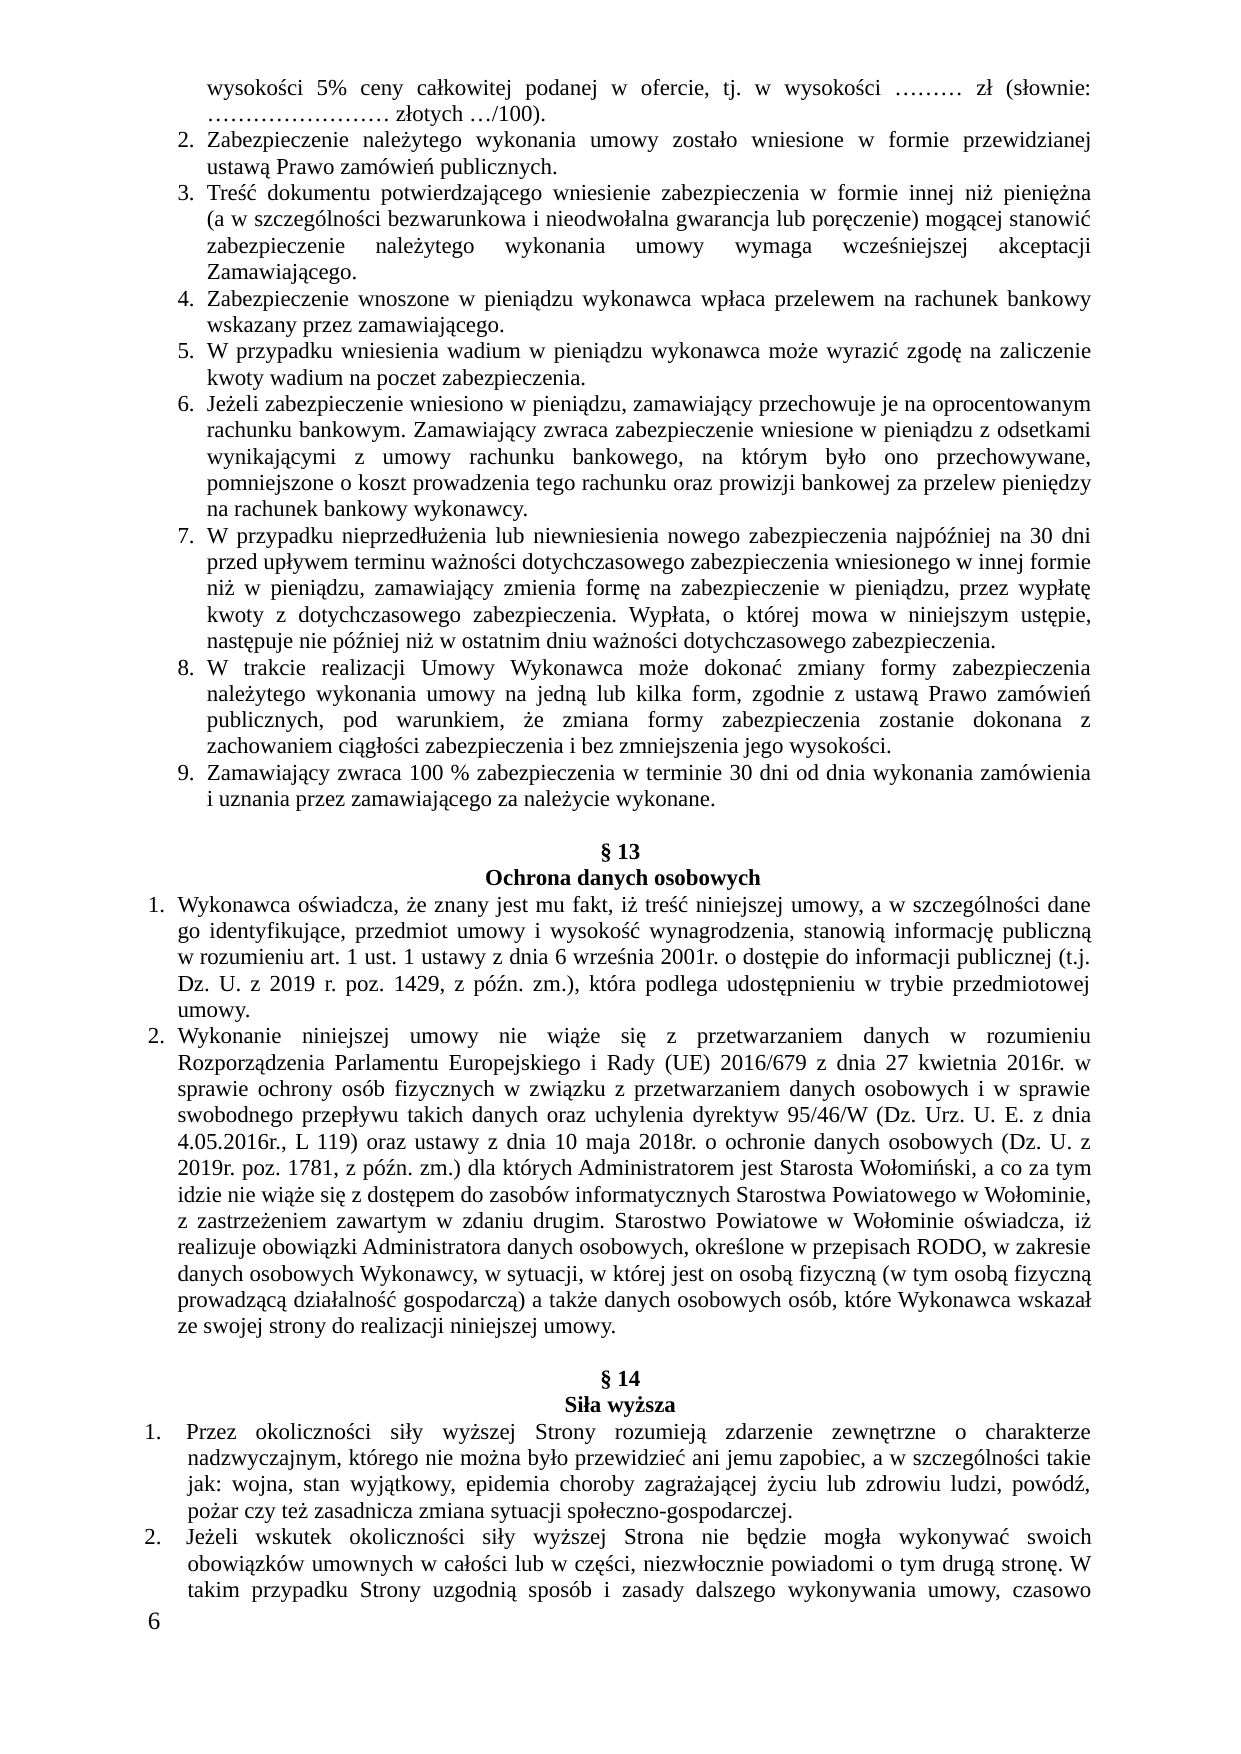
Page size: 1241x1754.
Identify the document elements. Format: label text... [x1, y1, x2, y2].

list Zamawiający zwraca 100 % zabezpieczenia w terminie 30 dni od dnia wykonania zamówienia i uznania przez zamawiającego za należycie wykonane. [177, 759, 1093, 812]
list W przypadku wniesienia wadium w pieniądzu wykonawca może wyrazić zgodę na zaliczenie kwoty wadium na poczet zabezpieczenia. [177, 337, 1093, 390]
list Zabezpieczenie należytego wykonania umowy zostało wniesione w formie przewidzianej ustawą Prawo zamówień publicznych. [177, 126, 1093, 179]
list W trakcie realizacji Umowy Wykonawca może dokonać zmiany formy zabezpieczenia należytego wykonania umowy na jedną lub kilka form, zgodnie z ustawą Prawo zamówień publicznych, pod warunkiem, że zmiana formy zabezpieczenia zostanie dokonana z zachowaniem ciągłości zabezpieczenia i bez zmniejszenia jego wysokości. [177, 653, 1093, 759]
text § 13 [148, 838, 1093, 864]
text Siła wyższa [148, 1391, 1093, 1418]
list Jeżeli zabezpieczenie wniesiono w pieniądzu, zamawiający przechowuje je na oprocentowanym rachunku bankowym. Zamawiający zwraca zabezpieczenie wniesione w pieniądzu z odsetkami wynikającymi z umowy rachunku bankowego, na którym było ono przechowywane, pomniejszone o koszt prowadzenia tego rachunku oraz prowizji bankowej za przelew pieniędzy na rachunek bankowy wykonawcy. [177, 390, 1093, 522]
list Jeżeli wskutek okoliczności siły wyższej Strona nie będzie mogła wykonywać swoich obowiązków umownych w całości lub w części, niezwłocznie powiadomi o tym drugą stronę. W takim przypadku Strony uzgodnią sposób i zasady dalszego wykonywania umowy, czasowo [144, 1523, 1093, 1602]
list Wykonanie niniejszej umowy nie wiąże się z przetwarzaniem danych w rozumieniu Rozporządzenia Parlamentu Europejskiego i Rady (UE) 2016/679 z dnia 27 kwietnia 2016r. w sprawie ochrony osób fizycznych w związku z przetwarzaniem danych osobowych i w sprawie swobodnego przepływu takich danych oraz uchylenia dyrektyw 95/46/W (Dz. Urz. U. E. z dnia 4.05.2016r., L 119) oraz ustawy z dnia 10 maja 2018r. o ochronie danych osobowych (Dz. U. z 2019r. poz. 1781, z późn. zm.) dla których Administratorem jest Starosta Wołomiński, a co za tym idzie nie wiąże się z dostępem do zasobów informatycznych Starostwa Powiatowego w Wołominie, z zastrzeżeniem zawartym w zdaniu drugim. Starostwo Powiatowe w Wołominie oświadcza, iż realizuje obowiązki Administratora danych osobowych, określone w przepisach RODO, w zakresie danych osobowych Wykonawcy, w sytuacji, w której jest on osobą fizyczną (w tym osobą fizyczną prowadzącą działalność gospodarczą) a także danych osobowych osób, które Wykonawca wskazał ze swojej strony do realizacji niniejszej umowy. [148, 1022, 1093, 1339]
list Przez okoliczności siły wyższej Strony rozumieją zdarzenie zewnętrzne o charakterze nadzwyczajnym, którego nie można było przewidzieć ani jemu zapobiec, a w szczególności takie jak: wojna, stan wyjątkowy, epidemia choroby zagrażającej życiu lub zdrowiu ludzi, powódź, pożar czy też zasadnicza zmiana sytuacji społeczno-gospodarczej. [144, 1418, 1093, 1523]
list Zabezpieczenie wnoszone w pieniądzu wykonawca wpłaca przelewem na rachunek bankowy wskazany przez zamawiającego. [177, 284, 1093, 337]
text Ochrona danych osobowych [148, 864, 1093, 891]
list wysokości 5% ceny całkowitej podanej w ofercie, tj. w wysokości ……… zł (słownie: …………………… złotych …/100). [177, 74, 1093, 126]
text § 14 [148, 1365, 1093, 1391]
list Treść dokumentu potwierdzającego wniesienie zabezpieczenia w formie innej niż pieniężna (a w szczególności bezwarunkowa i nieodwołalna gwarancja lub poręczenie) mogącej stanowić zabezpieczenie należytego wykonania umowy wymaga wcześniejszej akceptacji Zamawiającego. [177, 179, 1093, 284]
list Wykonawca oświadcza, że znany jest mu fakt, iż treść niniejszej umowy, a w szczególności dane go identyfikujące, przedmiot umowy i wysokość wynagrodzenia, stanowią informację publiczną w rozumieniu art. 1 ust. 1 ustawy z dnia 6 września 2001r. o dostępie do informacji publicznej (t.j. Dz. U. z 2019 r. poz. 1429, z późn. zm.), która podlega udostępnieniu w trybie przedmiotowej umowy. [148, 891, 1093, 1022]
list W przypadku nieprzedłużenia lub niewniesienia nowego zabezpieczenia najpóźniej na 30 dni przed upływem terminu ważności dotychczasowego zabezpieczenia wniesionego w innej formie niż w pieniądzu, zamawiający zmienia formę na zabezpieczenie w pieniądzu, przez wypłatę kwoty z dotychczasowego zabezpieczenia. Wypłata, o której mowa w niniejszym ustępie, następuje nie później niż w ostatnim dniu ważności dotychczasowego zabezpieczenia. [177, 522, 1093, 653]
